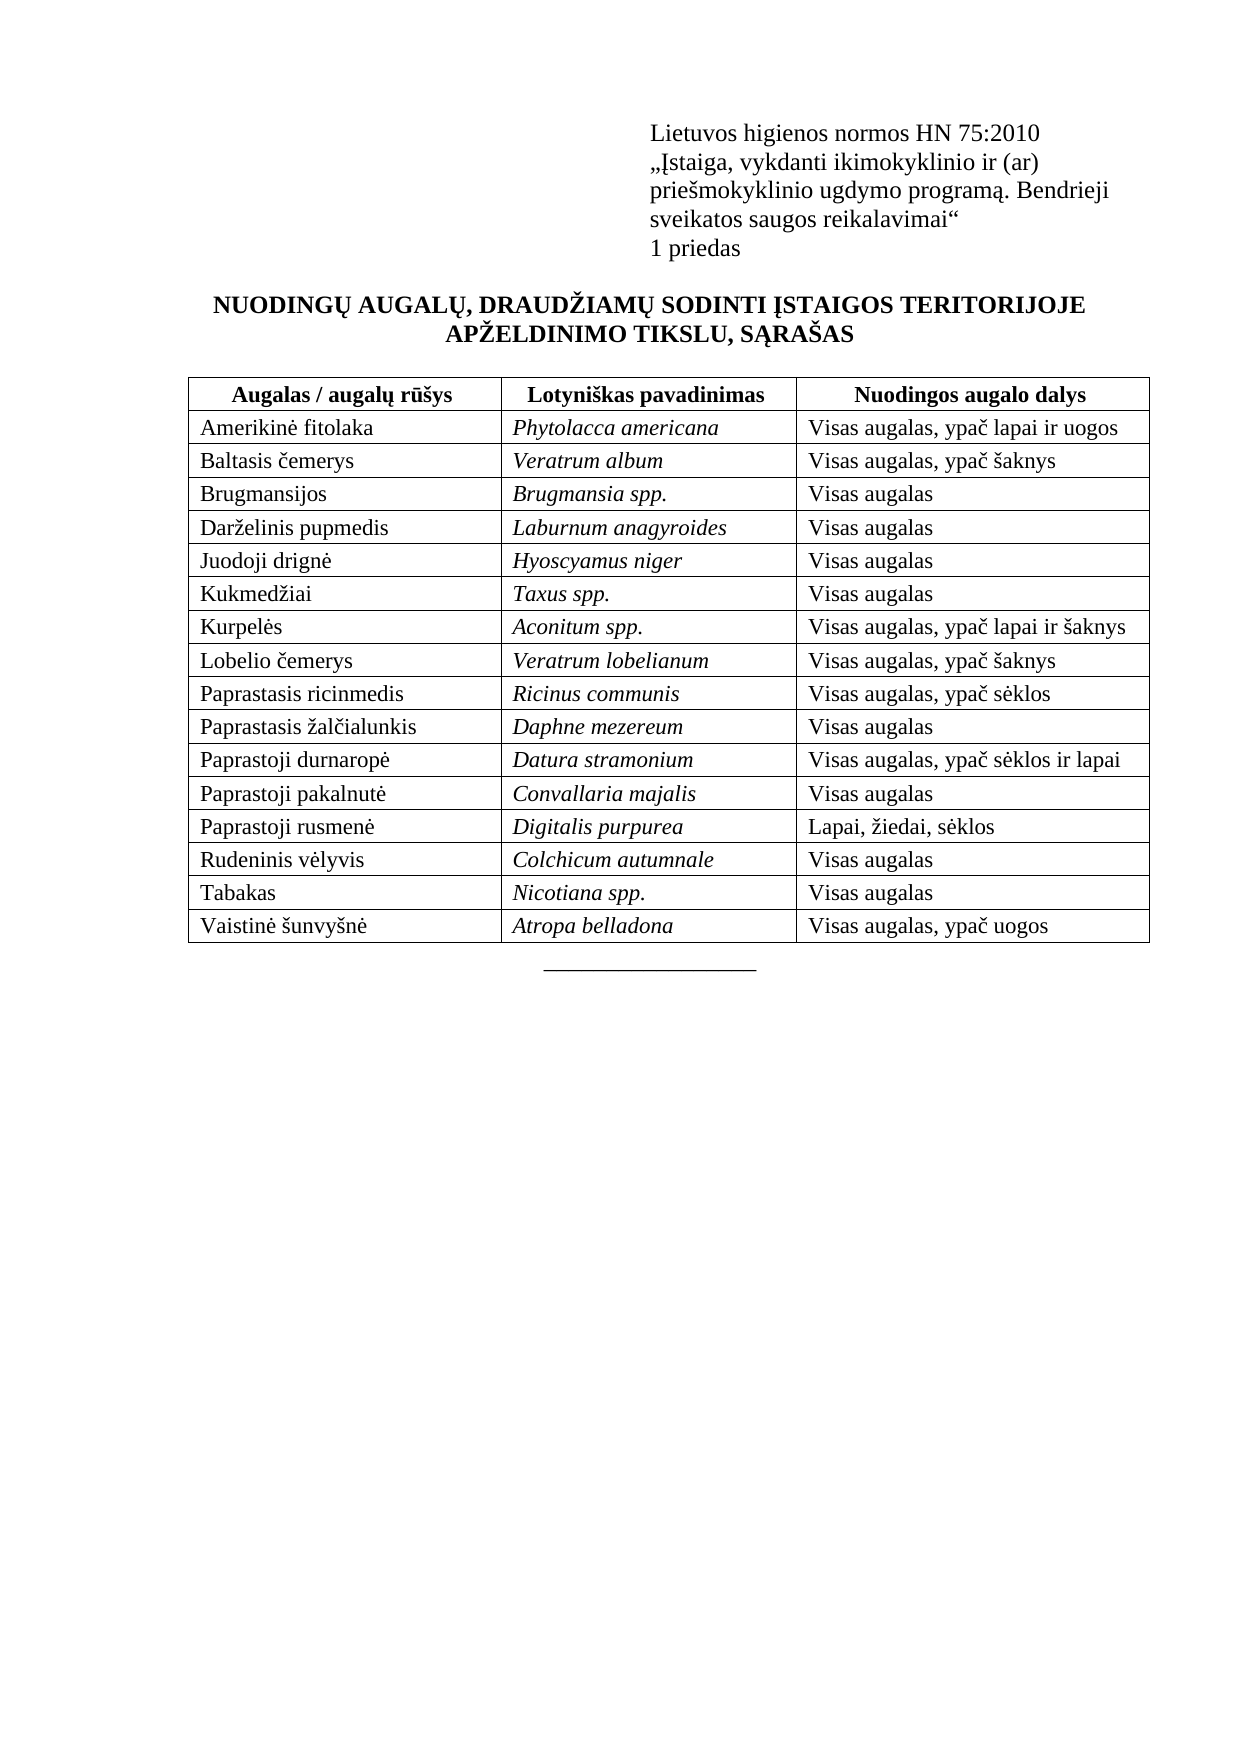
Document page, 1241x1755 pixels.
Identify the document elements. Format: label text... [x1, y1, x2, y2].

table_cell Ricinus communis [502, 677, 796, 709]
table_cell Nicotiana spp. [502, 876, 796, 908]
table_cell Daphne mezereum [502, 710, 796, 742]
text _________________ [177, 945, 1122, 974]
table_cell Baltasis čemerys [189, 444, 501, 477]
table_cell Rudeninis vėlyvis [189, 843, 501, 875]
table_cell Visas augalas, ypač uogos [797, 910, 1149, 942]
table_cell Visas augalas [797, 478, 1149, 510]
table_cell Visas augalas [797, 843, 1149, 875]
table_cell Brugmansijos [189, 478, 501, 510]
table_cell Kurpelės [189, 611, 501, 643]
table_header Nuodingos augalo dalys [797, 378, 1149, 410]
table_cell Visas augalas, ypač šaknys [797, 444, 1149, 477]
table_cell Paprastasis žalčialunkis [189, 710, 501, 742]
table_cell Paprastoji rusmenė [189, 810, 501, 842]
table_cell Phytolacca americana [502, 411, 796, 443]
table_cell Paprastoji durnaropė [189, 744, 501, 776]
text Lietuvos higienos normos HN 75:2010 [650, 118, 1122, 147]
table_cell Visas augalas [797, 544, 1149, 576]
text 1 priedas [649, 233, 1122, 262]
table_cell Visas augalas, ypač sėklos [797, 677, 1149, 709]
table_cell Paprastasis ricinmedis [189, 677, 501, 709]
table_cell Paprastoji pakalnutė [189, 777, 501, 809]
table_cell Visas augalas, ypač sėklos ir lapai [797, 744, 1149, 776]
table_cell Visas augalas [797, 577, 1149, 609]
table_cell Vaistinė šunvyšnė [189, 910, 501, 942]
text priešmokyklinio ugdymo programą. Bendrieji [649, 176, 1122, 204]
table_cell Tabakas [189, 876, 501, 908]
table_cell Visas augalas [797, 876, 1149, 908]
table_cell Veratrum lobelianum [502, 644, 796, 676]
text sveikatos saugos reikalavimai“ [649, 204, 1122, 233]
table_cell Amerikinė fitolaka [189, 411, 501, 443]
table_cell Taxus spp. [502, 577, 796, 609]
table_cell Visas augalas, ypač lapai ir šaknys [797, 611, 1149, 643]
table_cell Darželinis pupmedis [189, 511, 501, 543]
table_cell Juodoji drignė [189, 544, 501, 576]
table_cell Visas augalas [797, 511, 1149, 543]
table_cell Digitalis purpurea [502, 810, 796, 842]
table_cell Visas augalas, ypač šaknys [797, 644, 1149, 676]
table_cell Kukmedžiai [189, 577, 501, 609]
table_cell Lobelio čemerys [189, 644, 501, 676]
table_cell Visas augalas, ypač lapai ir uogos [797, 411, 1149, 443]
table_cell Lapai, žiedai, sėklos [797, 810, 1149, 842]
table_cell Brugmansia spp. [502, 478, 796, 510]
table_cell Atropa belladona [502, 910, 796, 942]
table_cell Datura stramonium [502, 744, 796, 776]
text NUODINGŲ AUGALŲ, DRAUDŽIAMŲ SODINTI ĮSTAIGOS TERITORIJOJE APŽELDINIMO TIKSLU, SĄRAŠAS [177, 291, 1122, 348]
table_header Augalas / augalų rūšys [189, 378, 501, 410]
table_cell Colchicum autumnale [502, 843, 796, 875]
text „Įstaiga, vykdanti ikimokyklinio ir (ar) [649, 147, 1122, 176]
table_cell Hyoscyamus niger [502, 544, 796, 576]
table_cell Veratrum album [502, 444, 796, 477]
table_cell Visas augalas [797, 777, 1149, 809]
table_header Lotyniškas pavadinimas [502, 378, 796, 410]
table_cell Laburnum anagyroides [502, 511, 796, 543]
table_cell Convallaria majalis [502, 777, 796, 809]
table_cell Visas augalas [797, 710, 1149, 742]
table_cell Aconitum spp. [502, 611, 796, 643]
